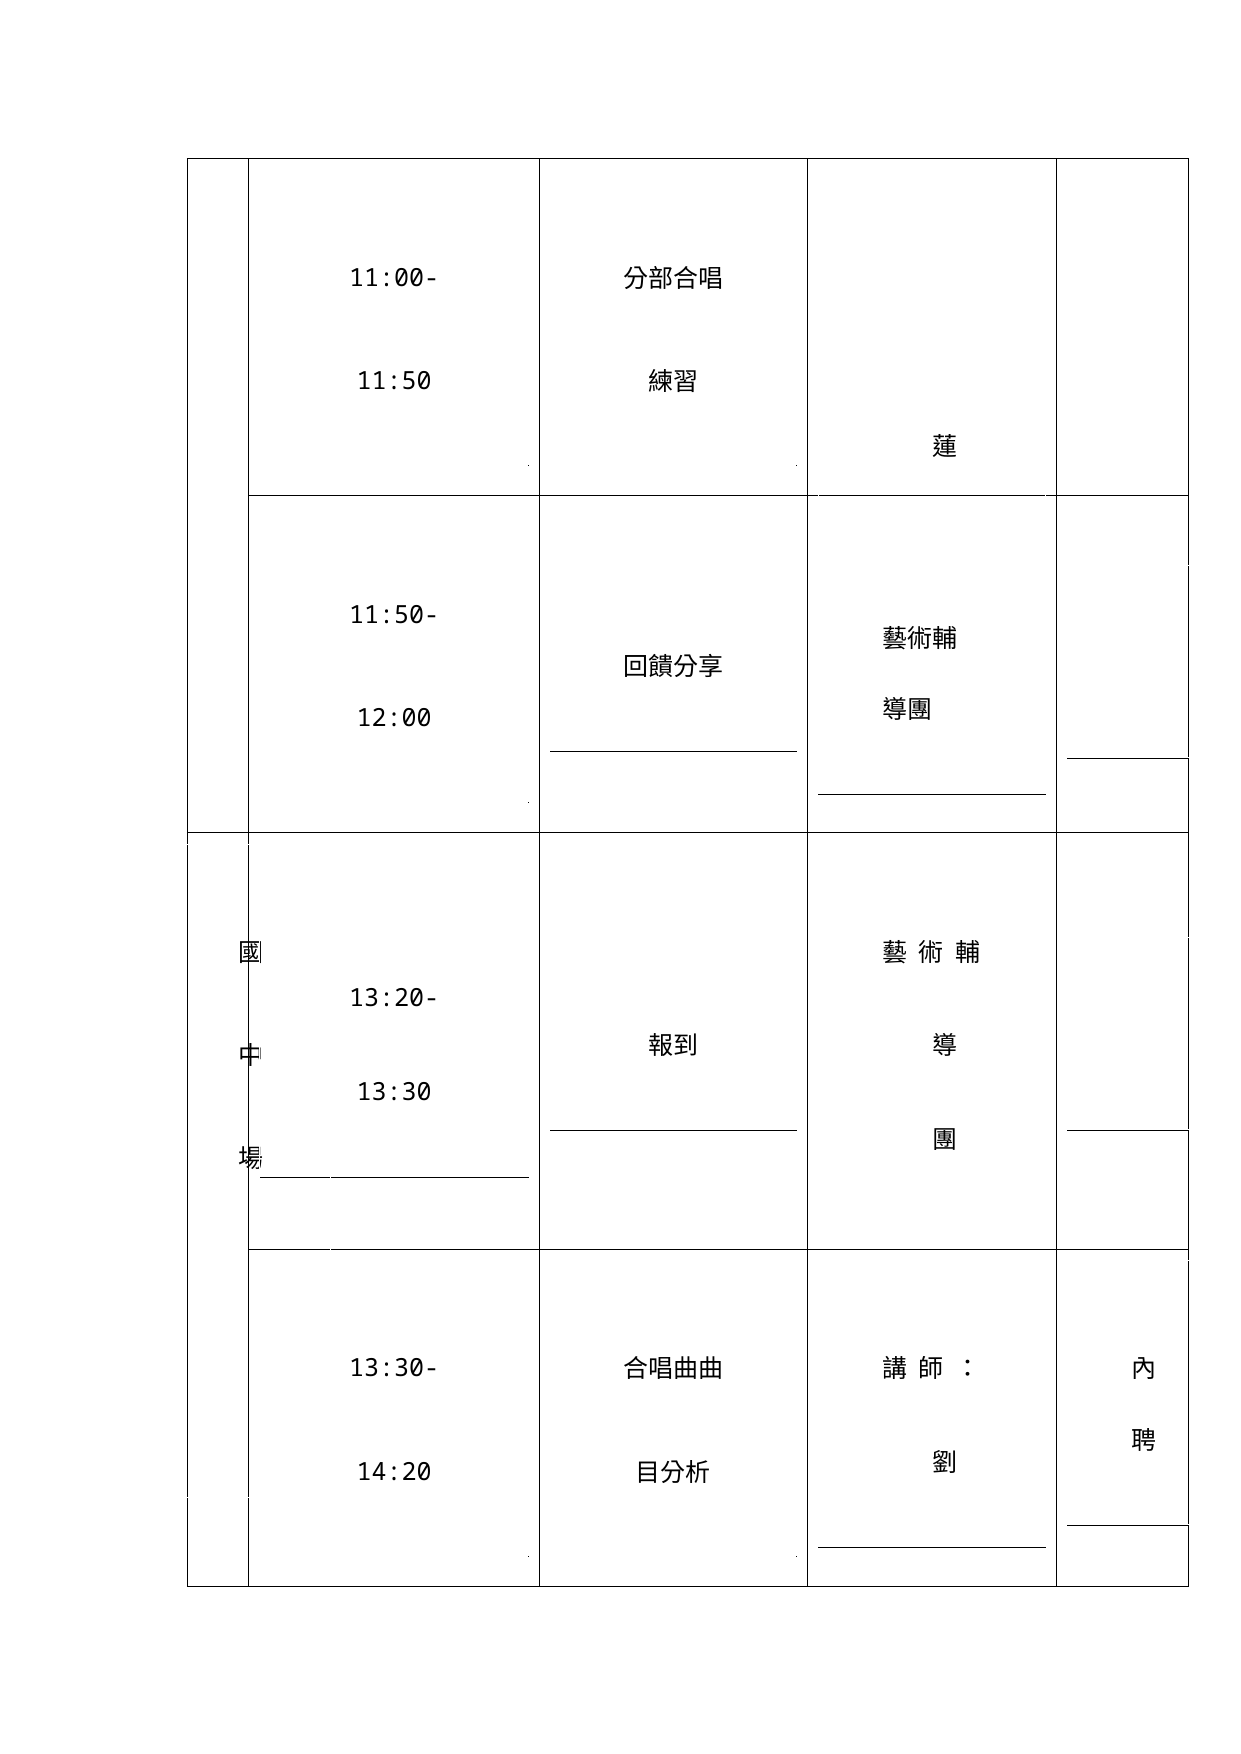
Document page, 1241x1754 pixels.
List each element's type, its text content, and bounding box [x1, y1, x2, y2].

table_cell 國中場 [188, 845, 248, 1497]
table_cell 13:30-14:20 [249, 1250, 539, 1586]
table_cell 11:50-12:00 [249, 496, 539, 832]
table_cell [1057, 496, 1188, 832]
table_cell 回饋分享 [540, 496, 807, 832]
table_cell [1057, 159, 1188, 495]
table_cell 蓮 [808, 159, 1056, 495]
table_cell 報到 [540, 833, 807, 1249]
table_cell 分部合唱練習 [540, 159, 807, 495]
table_cell 講師：劉 [808, 1250, 1056, 1586]
table_cell 合唱曲曲目分析 [540, 1250, 807, 1586]
table_cell [1068, 566, 1188, 757]
table_cell 國中場 [188, 1498, 248, 1586]
table_cell 內聘 [1057, 1250, 1188, 1586]
table_cell 13:20-13:30 [249, 833, 539, 1249]
table_cell 國中場 [242, 943, 248, 960]
table_cell [1057, 833, 1188, 1249]
table_cell 11:00-11:50 [249, 159, 539, 495]
table_cell [1068, 938, 1188, 1129]
table_cell 國小場 [188, 159, 248, 832]
table_cell 藝術輔導團 [808, 496, 1056, 832]
table_cell 藝術輔導團 [808, 833, 1056, 1249]
table_cell 國中場 [188, 833, 248, 844]
